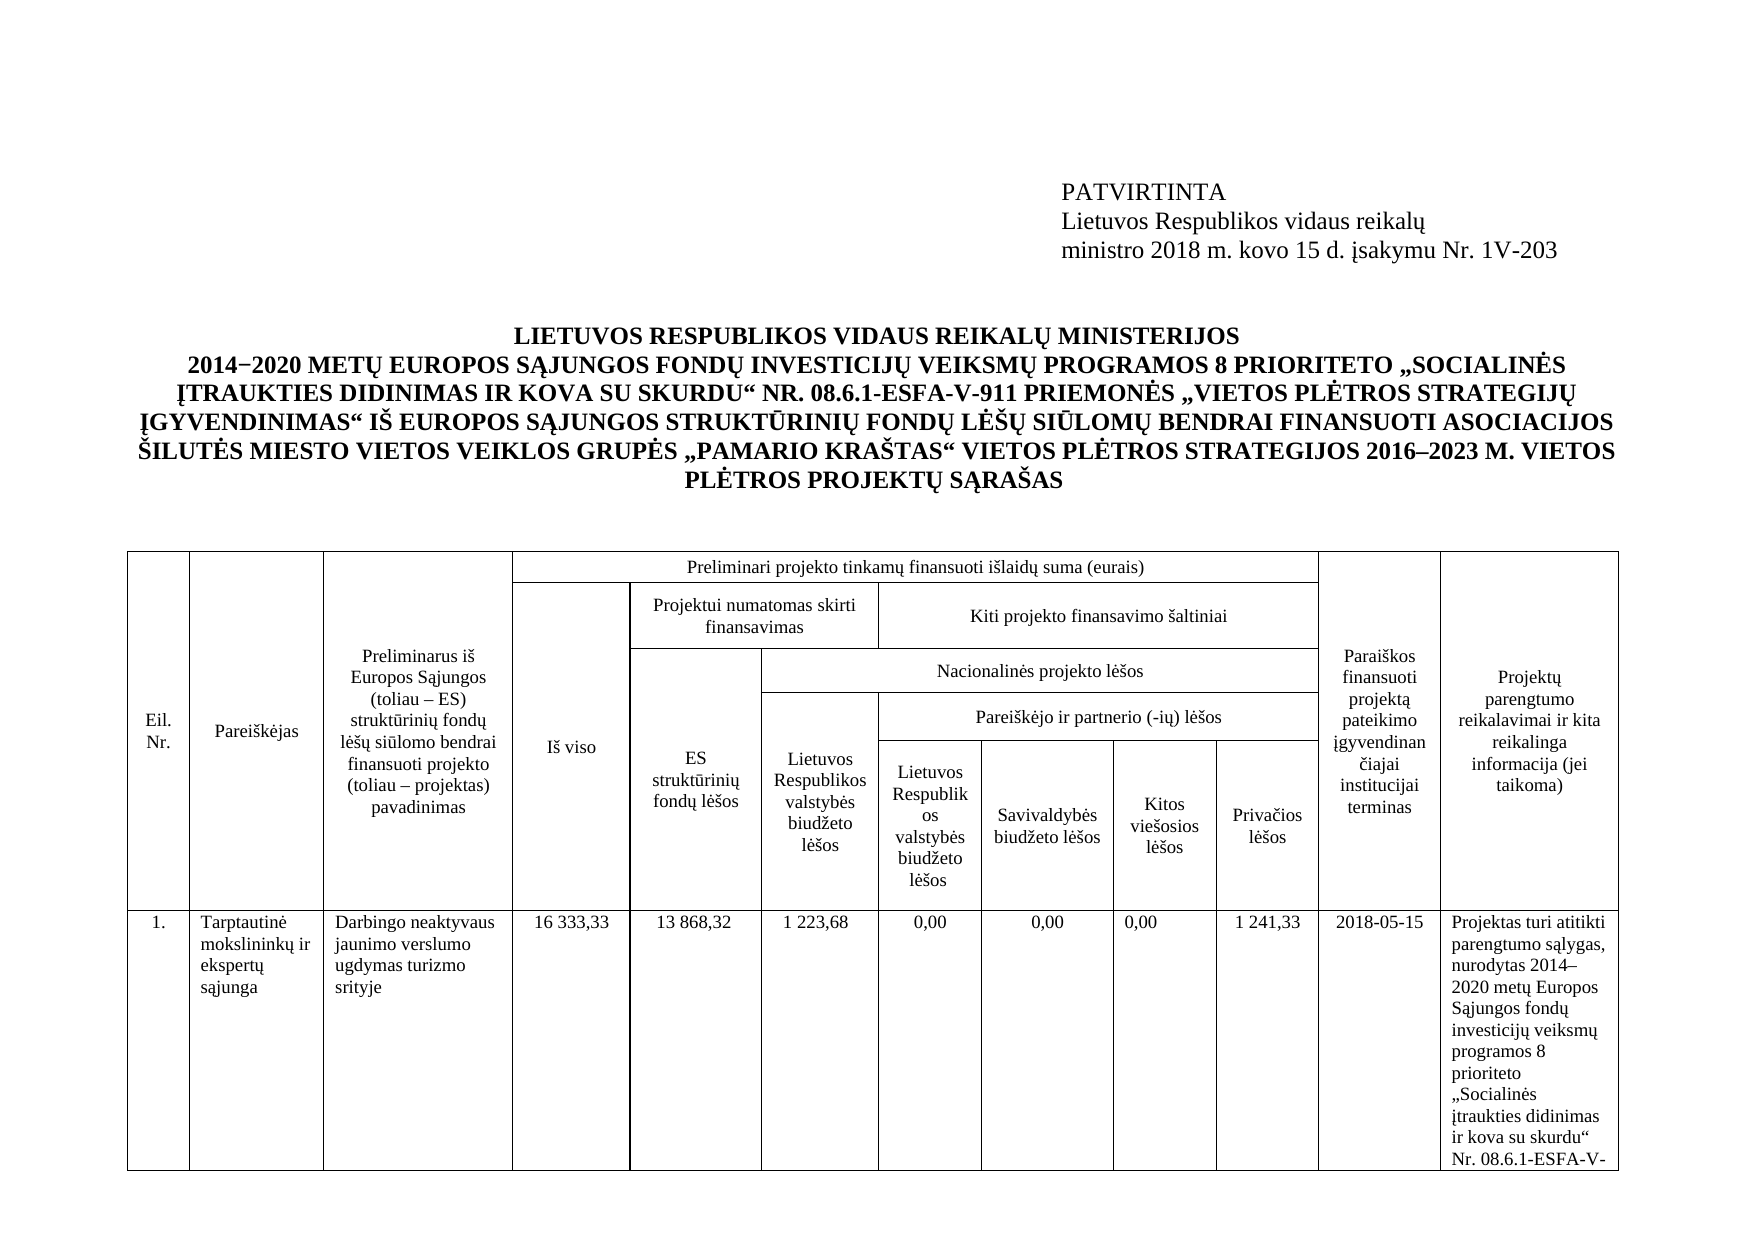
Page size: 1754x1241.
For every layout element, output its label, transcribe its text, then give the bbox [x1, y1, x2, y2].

table_cell 0,00 [982, 911, 1113, 1169]
table_header Pareiškėjas [190, 552, 323, 910]
table_cell Privačios lėšos [1217, 741, 1318, 910]
table_cell Darbingo neaktyvaus jaunimo verslumo ugdymas turizmo srityje [324, 911, 512, 1169]
text Lietuvos Respublikos vidaus reikalų [928, 206, 1636, 235]
table_header Paraiškos finansuoti projektą pateikimo įgyvendinančiajai institucijai terminas [1319, 552, 1440, 910]
text PATVIRTINTA [928, 177, 1636, 206]
table_header Eil. Nr. [128, 552, 189, 910]
table_cell [1619, 648, 1624, 692]
table_header [1619, 551, 1624, 582]
table_header Preliminari projekto tinkamų finansuoti išlaidų suma (eurais) [513, 552, 1318, 582]
table_cell 2018-05-15 [1319, 911, 1440, 1169]
table_cell Tarptautinė mokslininkų ir ekspertų sąjunga [190, 911, 323, 1169]
table_cell 0,00 [879, 911, 981, 1169]
table_cell 0,00 [1114, 911, 1216, 1169]
table_cell [1619, 740, 1624, 910]
table_cell 16 333,33 [513, 911, 629, 1169]
table_header Projektų parengtumo reikalavimai ir kita reikalinga informacija (jei taikoma) [1441, 552, 1618, 910]
table_cell Lietuvos Respublikos valstybės biudžeto lėšos [879, 741, 981, 910]
table_cell Kiti projekto finansavimo šaltiniai [879, 583, 1318, 648]
table_cell Pareiškėjo ir partnerio (-ių) lėšos [879, 693, 1318, 740]
table_cell Projektui numatomas skirti finansavimas [631, 583, 878, 648]
table_cell 1. [128, 911, 189, 1169]
table_cell Lietuvos Respublikos valstybės biudžeto lėšos [762, 693, 878, 910]
text LIETUVOS RESPUBLIKOS VIDAUS REIKALŲ MINISTERIJOS [118, 321, 1636, 350]
table_cell [1619, 692, 1624, 740]
table_cell 1 241,33 [1217, 911, 1318, 1169]
table_cell Iš viso [513, 583, 629, 910]
text 2014−2020 METŲ EUROPOS SĄJUNGOS FONDŲ INVESTICIJŲ VEIKSMŲ PROGRAMOS 8 PRIORITETO „SOCIALINĖS ĮTRAUKTIES DIDINIMAS IR KOVA SU SKURDU“ NR. 08.6.1-ESFA-V-911 PRIEMONĖS „VIETOS PLĖTROS STRATEGIJŲ ĮGYVENDINIMAS“ IŠ EUROPOS SĄJUNGOS STRUKTŪRINIŲ FONDŲ LĖŠŲ SIŪLOMŲ BENDRAI FINANSUOTI ASOCIACIJOS ŠILUTĖS MIESTO VIETOS VEIKLOS GRUPĖS „PAMARIO KRAŠTAS“ VIETOS PLĖTROS STRATEGIJOS 2016–2023 M. VIETOS PLĖTROS PROJEKTŲ SĄRAŠAS [118, 350, 1636, 493]
table_cell 1 223,68 [762, 911, 878, 1169]
table_header Preliminarus iš Europos Sąjungos (toliau – ES) struktūrinių fondų lėšų siūlomo bendrai finansuoti projekto (toliau – projektas) pavadinimas [324, 552, 512, 910]
table_cell Projektas turi atitikti parengtumo sąlygas, nurodytas 2014–2020 metų Europos Sąjungos fondų investicijų veiksmų programos 8 prioriteto „Socialinės įtraukties didinimas ir kova su skurdu“ Nr. 08.6.1-ESFA-V- [1441, 911, 1618, 1169]
table_cell [1619, 582, 1624, 648]
table_cell Kitos viešosios lėšos [1114, 741, 1216, 910]
text ministro 2018 m. kovo 15 d. įsakymu Nr. 1V-203 [1061, 235, 1636, 263]
table_cell Savivaldybės biudžeto lėšos [982, 741, 1113, 910]
table_cell [1619, 910, 1624, 1169]
table_cell ES struktūrinių fondų lėšos [631, 649, 761, 910]
table_cell Nacionalinės projekto lėšos [762, 649, 1318, 692]
table_cell 13 868,32 [631, 911, 761, 1169]
